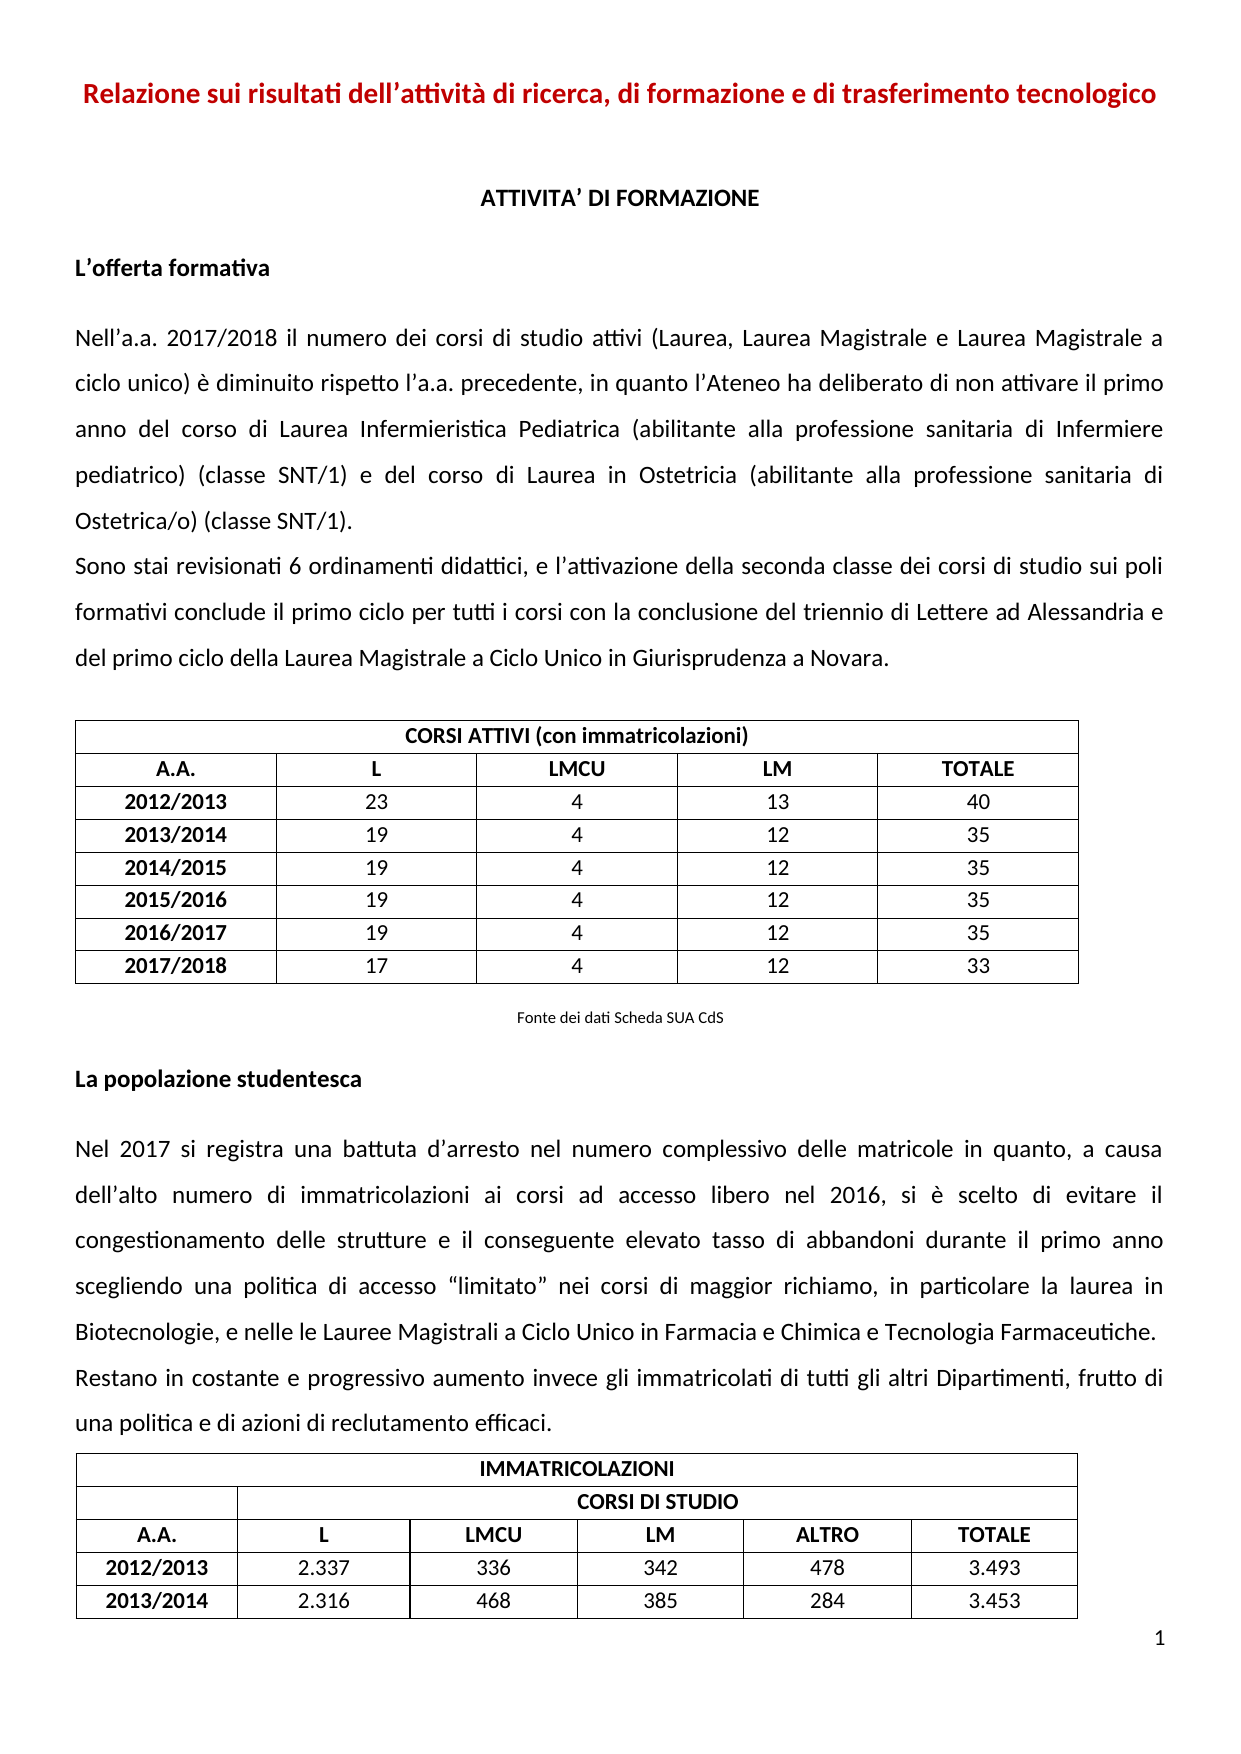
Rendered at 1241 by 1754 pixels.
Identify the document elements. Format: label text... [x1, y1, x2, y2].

table_header CORSI ATTIVI (con immatricolazioni) [76, 721, 1078, 753]
table_cell L [238, 1520, 409, 1552]
table_cell 19 [277, 820, 476, 852]
table_cell 3.453 [912, 1586, 1077, 1618]
text La popolazione studentesca [75, 1063, 1165, 1094]
table_cell 2013/2014 [76, 820, 276, 852]
table_cell TOTALE [912, 1520, 1077, 1552]
table_cell 2012/2013 [77, 1553, 237, 1585]
table_cell 35 [878, 919, 1078, 950]
table_cell 40 [878, 787, 1078, 819]
table_cell 2.337 [238, 1553, 409, 1585]
table_cell 23 [277, 787, 476, 819]
table_cell 2013/2014 [77, 1586, 237, 1618]
table_cell 17 [277, 951, 476, 983]
table_cell TOTALE [878, 754, 1078, 786]
table_cell 4 [477, 820, 677, 852]
table_cell A.A. [77, 1520, 237, 1552]
table_cell 468 [411, 1586, 577, 1618]
table_cell 336 [411, 1553, 577, 1585]
text Relazione sui risultati dell’attività di ricerca, di formazione e di trasferimento tecnologico [75, 75, 1165, 111]
table_cell 19 [277, 919, 476, 950]
text L’offerta formativa [75, 252, 1165, 282]
table_cell A.A. [76, 754, 276, 786]
text Nell’a.a. 2017/2018 il numero dei corsi di studio attivi (Laurea, Laurea Magistrale e Laurea Magistrale a ciclo unico) è diminuito rispetto l’a.a. precedente, in quanto l’Ateneo ha deliberato di non attivare il primo anno del corso di Laurea Infermieristica Pediatrica (abilitante alla professione sanitaria di Infermiere pediatrico) (classe SNT/1) e del corso di Laurea in Ostetricia (abilitante alla professione sanitaria di Ostetrica/o) (classe SNT/1). [75, 322, 1165, 535]
table_cell 12 [678, 951, 877, 983]
table_cell 2014/2015 [76, 853, 276, 884]
table_cell 13 [678, 787, 877, 819]
table_cell 19 [277, 853, 476, 884]
text Nel 2017 si registra una battuta d’arresto nel numero complessivo delle matricole in quanto, a causa dell’alto numero di immatricolazioni ai corsi ad accesso libero nel 2016, si è scelto di evitare il congestionamento delle strutture e il conseguente elevato tasso di abbandoni durante il primo anno scegliendo una politica di accesso “limitato” nei corsi di maggior richiamo, in particolare la laurea in Biotecnologie, e nelle le Lauree Magistrali a Ciclo Unico in Farmacia e Chimica e Tecnologia Farmaceutiche. [75, 1133, 1165, 1347]
text ATTIVITA’ DI FORMAZIONE [75, 182, 1165, 212]
table_cell [77, 1487, 237, 1519]
table_cell L [277, 754, 476, 786]
table_cell 12 [678, 886, 877, 917]
table_cell 284 [744, 1586, 911, 1618]
table_cell 2017/2018 [76, 951, 276, 983]
table_cell 4 [477, 886, 677, 917]
table_cell 4 [477, 951, 677, 983]
table_cell 4 [477, 787, 677, 819]
text Restano in costante e progressivo aumento invece gli immatricolati di tutti gli altri Dipartimenti, frutto di una politica e di azioni di reclutamento efficaci. [75, 1362, 1165, 1438]
table_cell 35 [878, 853, 1078, 884]
table_cell 4 [477, 853, 677, 884]
text Sono stai revisionati 6 ordinamenti didattici, e l’attivazione della seconda classe dei corsi di studio sui poli formativi conclude il primo ciclo per tutti i corsi con la conclusione del triennio di Lettere ad Alessandria e del primo ciclo della Laurea Magistrale a Ciclo Unico in Giurisprudenza a Novara. [75, 551, 1165, 672]
table_cell LMCU [411, 1520, 577, 1552]
table_cell 12 [678, 853, 877, 884]
table_cell 342 [578, 1553, 743, 1585]
table_cell 2012/2013 [76, 787, 276, 819]
table_cell 478 [744, 1553, 911, 1585]
table_cell ALTRO [744, 1520, 911, 1552]
table_cell 2016/2017 [76, 919, 276, 950]
table_cell LMCU [477, 754, 677, 786]
table_cell 3.493 [912, 1553, 1077, 1585]
table_cell LM [578, 1520, 743, 1552]
table_cell 19 [277, 886, 476, 917]
table_cell 2015/2016 [76, 886, 276, 917]
table_cell CORSI DI STUDIO [238, 1487, 1077, 1519]
table_cell 33 [878, 951, 1078, 983]
table_cell 4 [477, 919, 677, 950]
table_cell 12 [678, 820, 877, 852]
table_cell 385 [578, 1586, 743, 1618]
text Fonte dei dati Scheda SUA CdS [75, 1008, 1165, 1028]
table_cell 2.316 [238, 1586, 409, 1618]
table_cell LM [678, 754, 877, 786]
table_cell 35 [878, 820, 1078, 852]
table_cell 12 [678, 919, 877, 950]
table_header IMMATRICOLAZIONI [77, 1454, 1077, 1486]
table_cell 35 [878, 886, 1078, 917]
